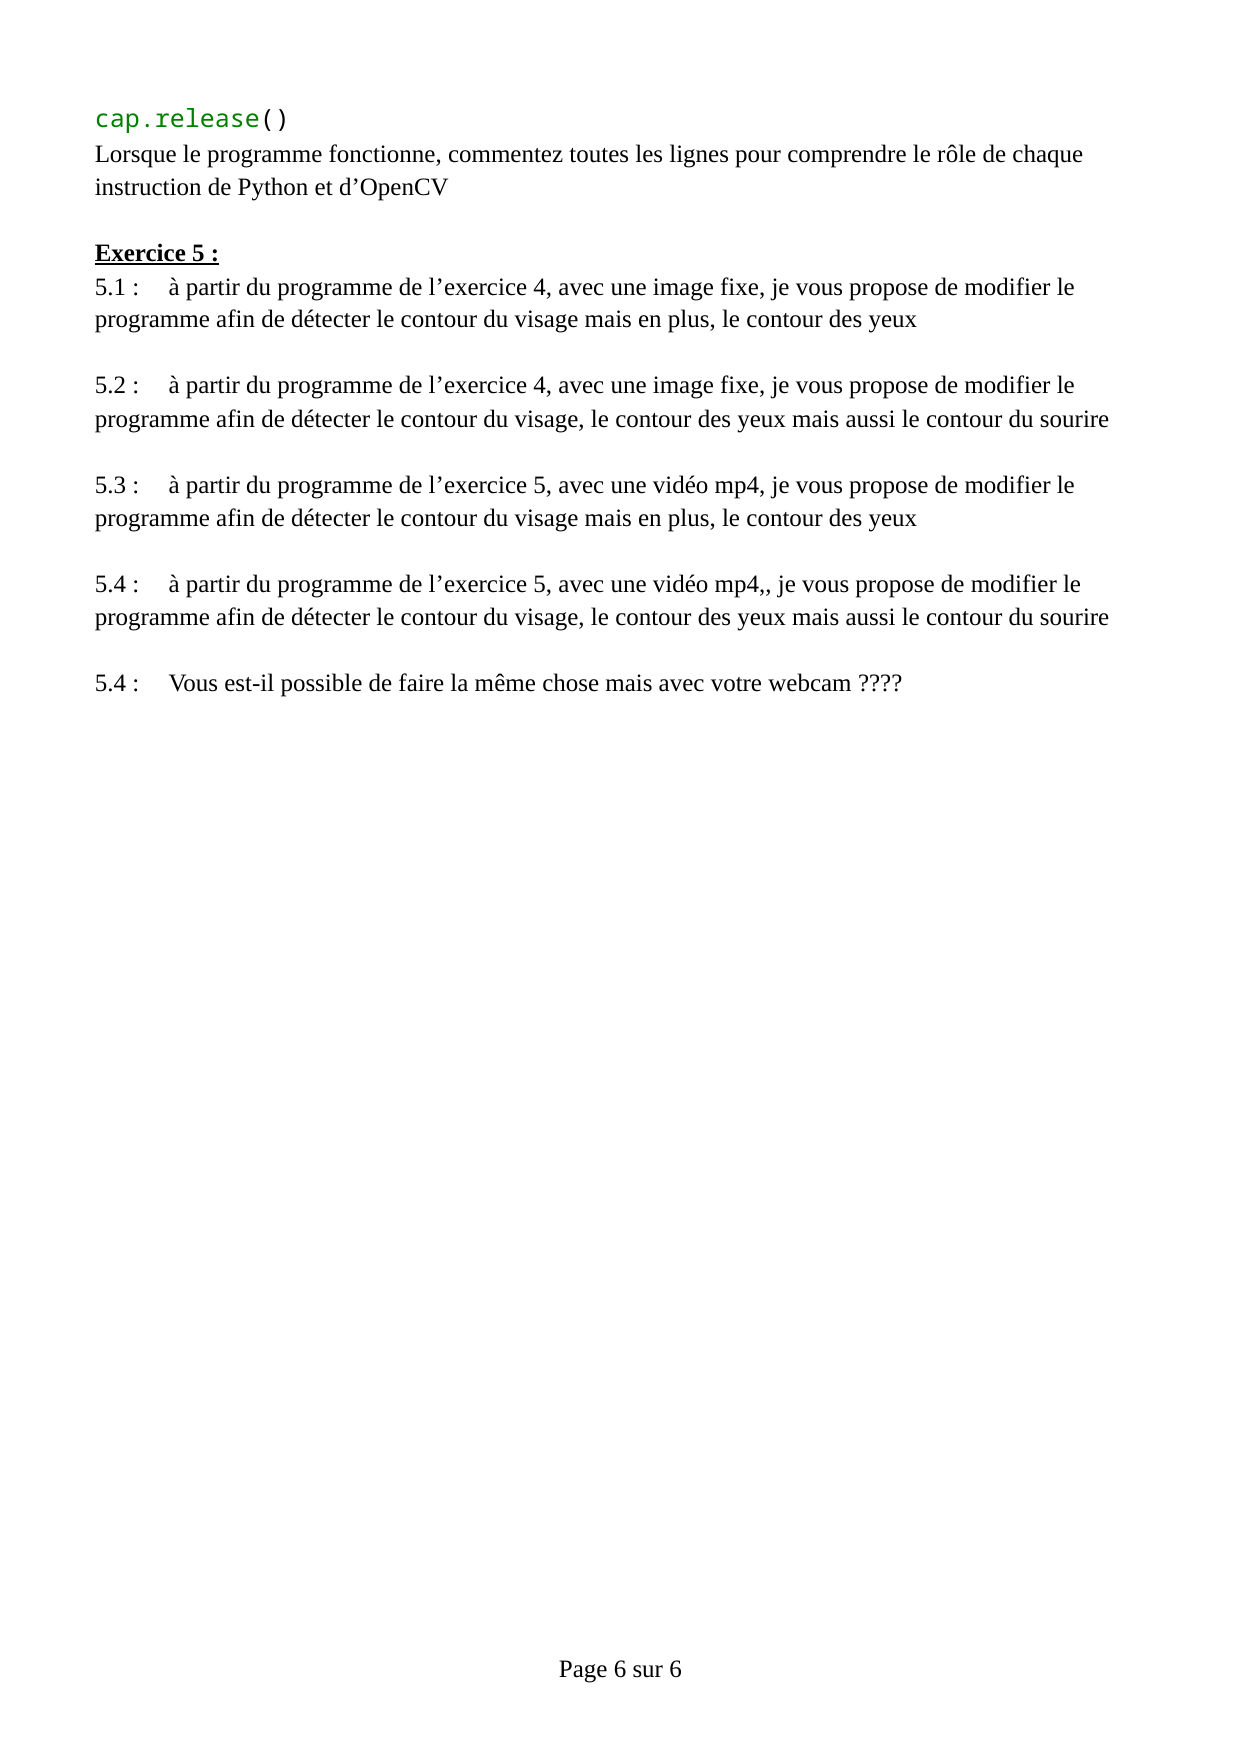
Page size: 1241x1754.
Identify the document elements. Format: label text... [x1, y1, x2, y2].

text Exercice 5 : [94, 238, 1146, 267]
text Lorsque le programme fonctionne, commentez toutes les lignes pour comprendre le rôle de chaque instruction de Python et d’OpenCV [94, 139, 1146, 201]
text 5.2 : à partir du programme de l’exercice 4, avec une image fixe, je vous propose de modifier le programme afin de détecter le contour du visage, le contour des yeux mais aussi le contour du sourire [94, 371, 1146, 432]
text cap.release() [94, 100, 1146, 134]
text 5.4 : à partir du programme de l’exercice 5, avec une vidéo mp4,, je vous propose de modifier le programme afin de détecter le contour du visage, le contour des yeux mais aussi le contour du sourire [94, 569, 1146, 631]
text 5.3 : à partir du programme de l’exercice 5, avec une vidéo mp4, je vous propose de modifier le programme afin de détecter le contour du visage mais en plus, le contour des yeux [94, 470, 1146, 531]
text 5.1 : à partir du programme de l’exercice 4, avec une image fixe, je vous propose de modifier le programme afin de détecter le contour du visage mais en plus, le contour des yeux [94, 272, 1146, 333]
text 5.4 : Vous est-il possible de faire la même chose mais avec votre webcam ???? [94, 668, 1146, 697]
